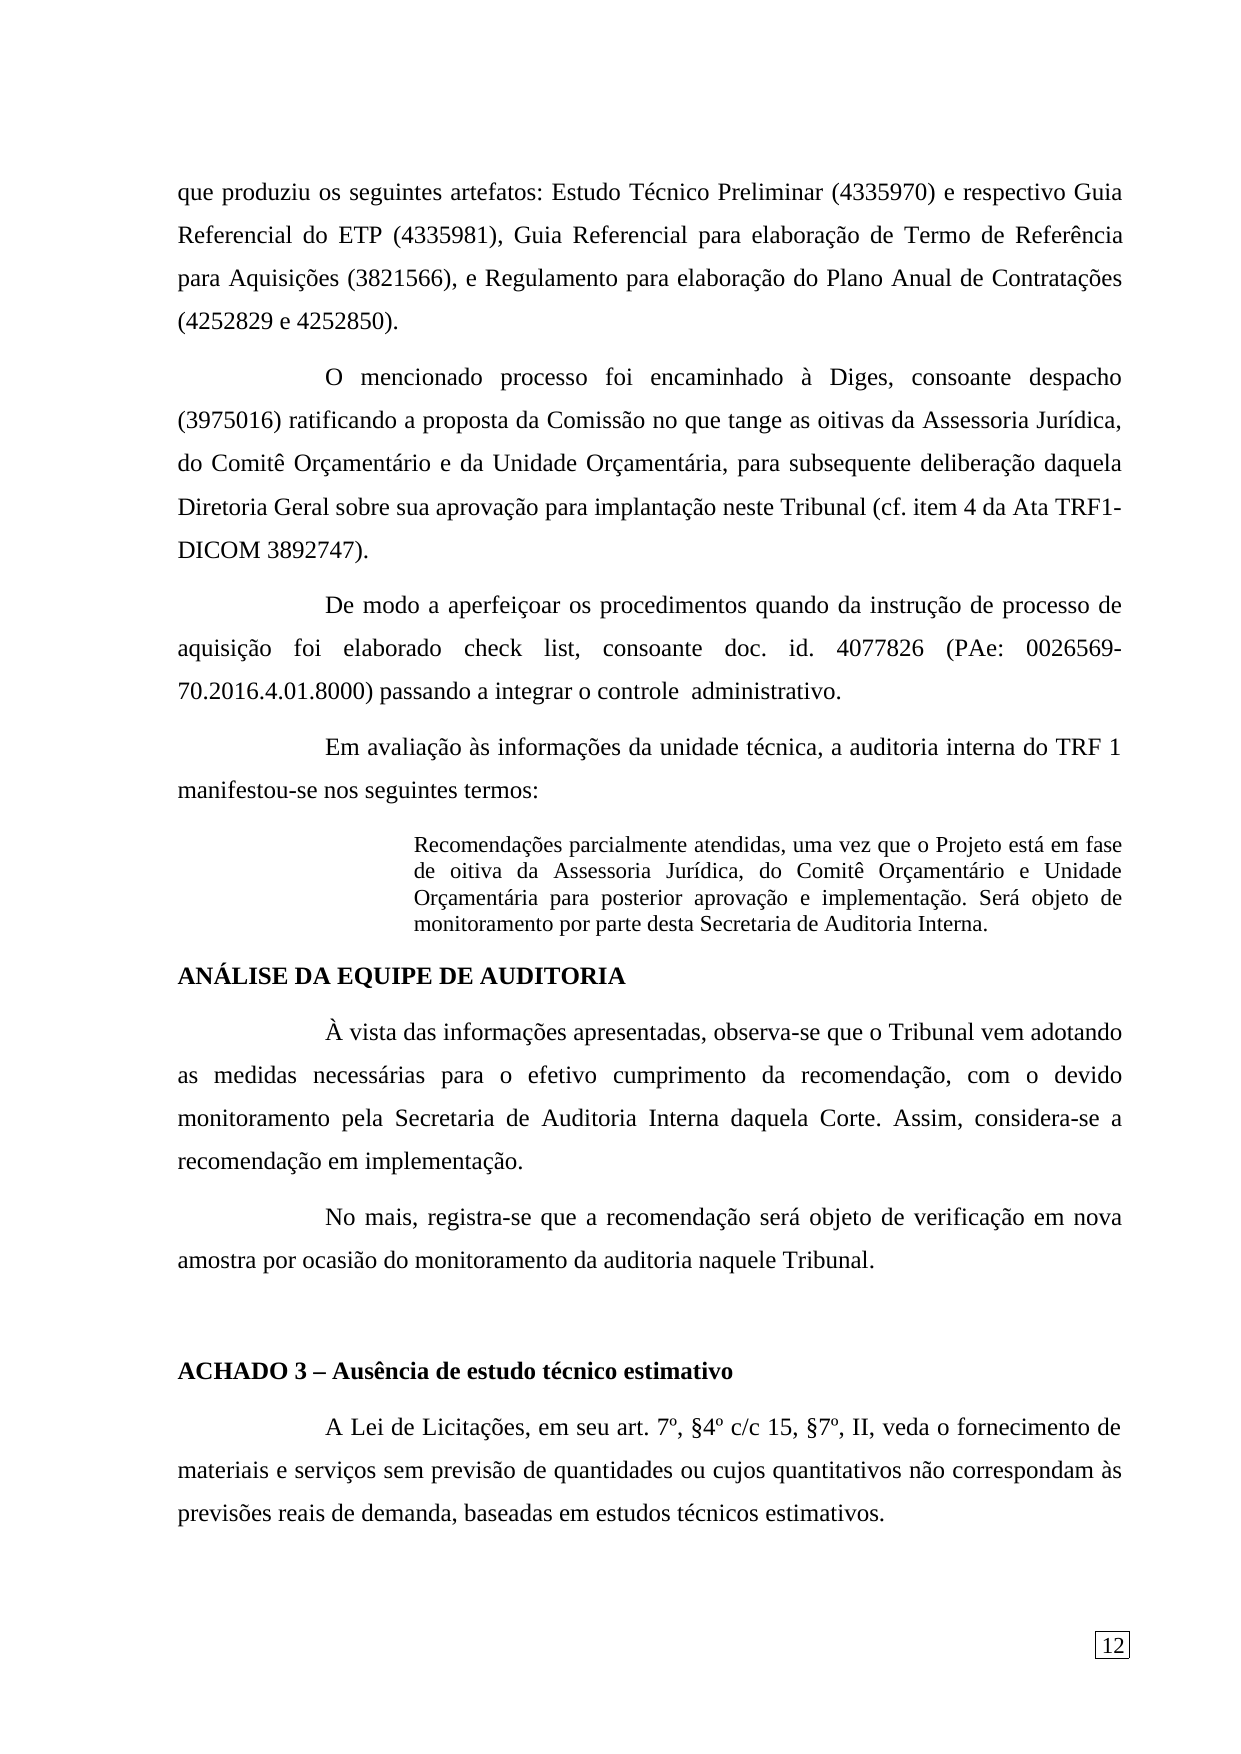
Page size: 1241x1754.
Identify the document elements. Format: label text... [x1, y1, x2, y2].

subtitle ACHADO 3 – Ausência de estudo técnico estimativo [177, 1356, 1144, 1385]
text No mais, registra-se que a recomendação será objeto de verificação em nova amostra por ocasião do monitoramento da auditoria naquele Tribunal. [177, 1202, 1123, 1274]
text Recomendações parcialmente atendidas, uma vez que o Projeto está em fase de oitiva da Assessoria Jurídica, do Comitê Orçamentário e Unidade Orçamentária para posterior aprovação e implementação. Será objeto de monitoramento por parte desta Secretaria de Auditoria Interna. [413, 831, 1123, 937]
text De modo a aperfeiçoar os procedimentos quando da instrução de processo de aquisição foi elaborado check list, consoante doc. id. 4077826 (PAe: 0026569- 70.2016.4.01.8000) passando a integrar o controle administrativo. [177, 590, 1123, 705]
text Em avaliação às informações da unidade técnica, a auditoria interna do TRF 1 manifestou-se nos seguintes termos: [177, 732, 1123, 804]
text O mencionado processo foi encaminhado à Diges, consoante despacho (3975016) ratificando a proposta da Comissão no que tange as oitivas da Assessoria Jurídica, do Comitê Orçamentário e da Unidade Orçamentária, para subsequente deliberação daquela Diretoria Geral sobre sua aprovação para implantação neste Tribunal (cf. item 4 da Ata TRF1- DICOM 3892747). [177, 362, 1123, 563]
text À vista das informações apresentadas, observa-se que o Tribunal vem adotando as medidas necessárias para o efetivo cumprimento da recomendação, com o devido monitoramento pela Secretaria de Auditoria Interna daquela Corte. Assim, considera-se a recomendação em implementação. [177, 1017, 1123, 1175]
subtitle ANÁLISE DA EQUIPE DE AUDITORIA [177, 961, 1144, 990]
text A Lei de Licitações, em seu art. 7º, §4º c/c 15, §7º, II, veda o fornecimento de materiais e serviços sem previsão de quantidades ou cujos quantitativos não correspondam às previsões reais de demanda, baseadas em estudos técnicos estimativos. [177, 1412, 1123, 1527]
text que produziu os seguintes artefatos: Estudo Técnico Preliminar (4335970) e respectivo Guia Referencial do ETP (4335981), Guia Referencial para elaboração de Termo de Referência para Aquisições (3821566), e Regulamento para elaboração do Plano Anual de Contratações (4252829 e 4252850). [177, 177, 1123, 335]
